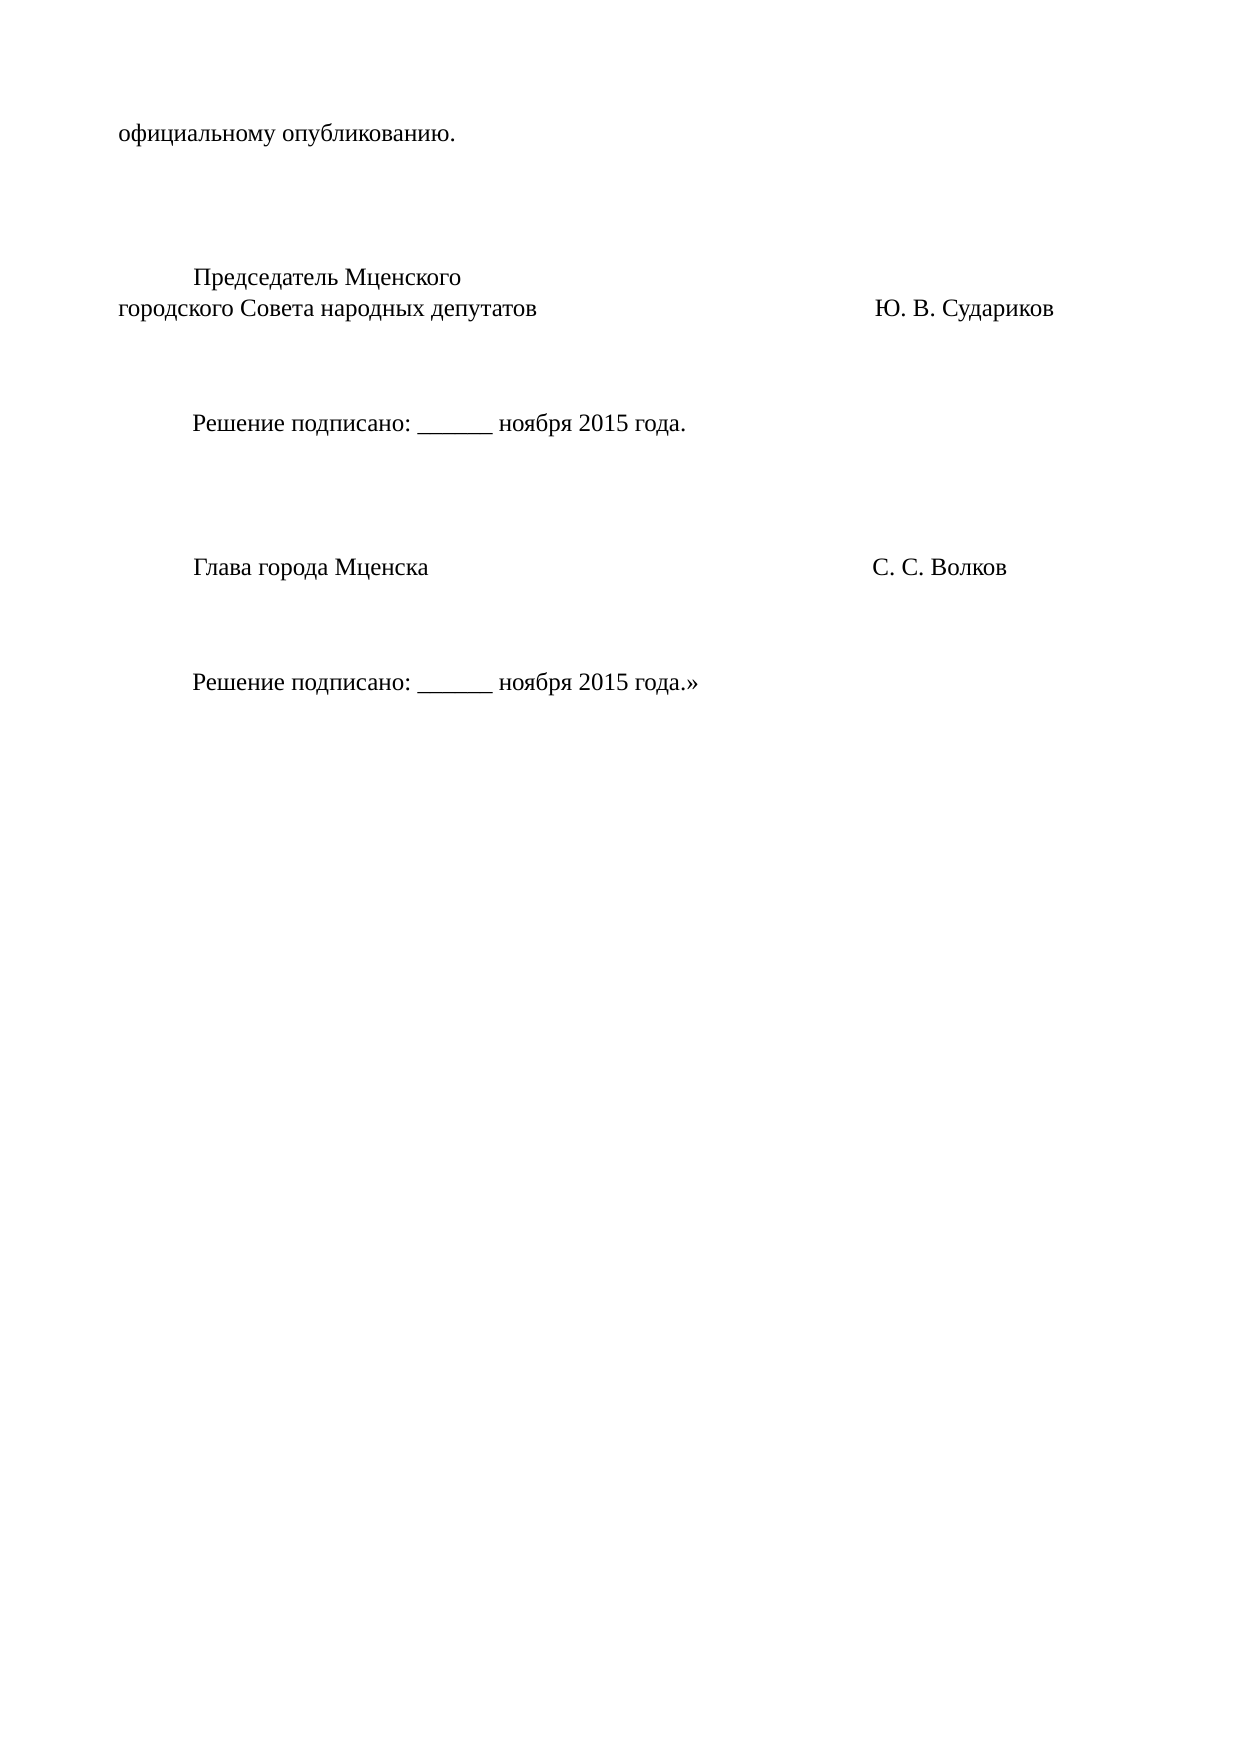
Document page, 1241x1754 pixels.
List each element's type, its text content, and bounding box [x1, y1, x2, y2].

text Решение подписано: ______ ноября 2015 года. [118, 408, 1122, 437]
text официальному опубликованию. [118, 118, 1122, 147]
text Решение подписано: ______ ноября 2015 года.» [118, 667, 1122, 696]
text городского Совета народных депутатов Ю. В. Судариков [118, 291, 1122, 322]
text Глава города Мценска С. С. Волков [118, 552, 1122, 581]
text Председатель Мценского [118, 262, 1122, 291]
